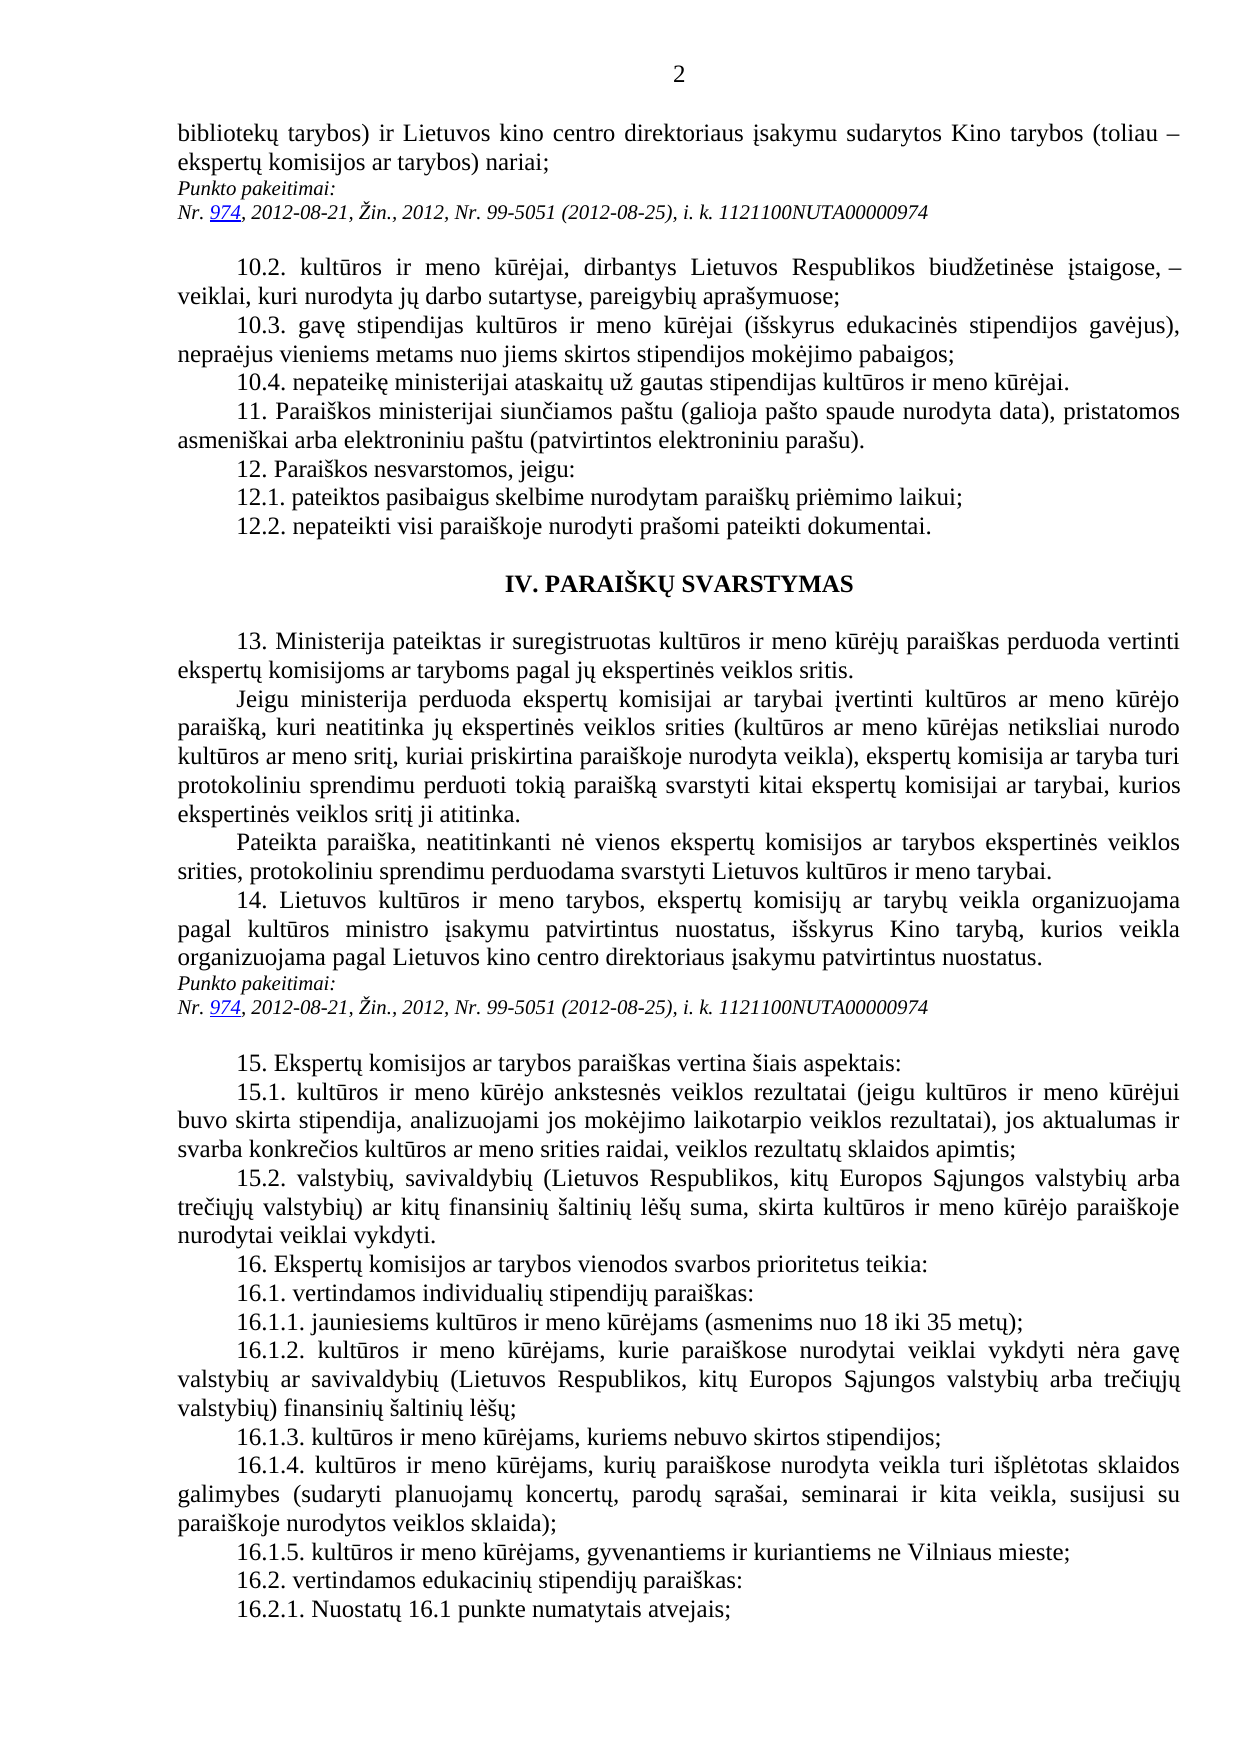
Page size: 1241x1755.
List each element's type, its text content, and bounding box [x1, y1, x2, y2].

text Jeigu ministerija perduoda ekspertų komisijai ar tarybai įvertinti kultūros ar meno kūrėjo paraišką, kuri neatitinka jų ekspertinės veiklos srities (kultūros ar meno kūrėjas netiksliai nurodo kultūros ar meno sritį, kuriai priskirtina paraiškoje nurodyta veikla), ekspertų komisija ar taryba turi protokoliniu sprendimu perduoti tokią paraišką svarstyti kitai ekspertų komisijai ar tarybai, kurios ekspertinės veiklos sritį ji atitinka. [177, 684, 1181, 827]
text 16.2.1. Nuostatų 16.1 punkte numatytais atvejais; [177, 1594, 1181, 1623]
text 16.1.1. jauniesiems kultūros ir meno kūrėjams (asmenims nuo 18 iki 35 metų); [177, 1307, 1181, 1336]
text 16.2. vertindamos edukacinių stipendijų paraiškas: [177, 1566, 1181, 1594]
text 13. Ministerija pateiktas ir suregistruotas kultūros ir meno kūrėjų paraiškas perduoda vertinti ekspertų komisijoms ar taryboms pagal jų ekspertinės veiklos sritis. [177, 626, 1181, 684]
text Nr. 974, 2012-08-21, Žin., 2012, Nr. 99-5051 (2012-08-25), i. k. 1121100NUTA00000974 [177, 200, 1181, 224]
text 12.2. nepateikti visi paraiškoje nurodyti prašomi pateikti dokumentai. [177, 511, 1181, 540]
text 12. Paraiškos nesvarstomos, jeigu: [177, 454, 1181, 482]
text 15.1. kultūros ir meno kūrėjo ankstesnės veiklos rezultatai (jeigu kultūros ir meno kūrėjui buvo skirta stipendija, analizuojami jos mokėjimo laikotarpio veiklos rezultatai), jos aktualumas ir svarba konkrečios kultūros ar meno srities raidai, veiklos rezultatų sklaidos apimtis; [177, 1077, 1181, 1163]
text 12.1. pateiktos pasibaigus skelbime nurodytam paraiškų priėmimo laikui; [177, 482, 1181, 511]
text bibliotekų tarybos) ir Lietuvos kino centro direktoriaus įsakymu sudarytos Kino tarybos (toliau – ekspertų komisijos ar tarybos) nariai; [177, 118, 1181, 176]
text IV. PARAIŠKŲ SVARSTYMAS [177, 569, 1181, 597]
text 16.1.4. kultūros ir meno kūrėjams, kurių paraiškose nurodyta veikla turi išplėtotas sklaidos galimybes (sudaryti planuojamų koncertų, parodų sąrašai, seminarai ir kita veikla, susijusi su paraiškoje nurodytos veiklos sklaida); [177, 1451, 1181, 1537]
text 15.2. valstybių, savivaldybių (Lietuvos Respublikos, kitų Europos Sąjungos valstybių arba trečiųjų valstybių) ar kitų finansinių šaltinių lėšų suma, skirta kultūros ir meno kūrėjo paraiškoje nurodytai veiklai vykdyti. [177, 1163, 1181, 1249]
text Punkto pakeitimai: [177, 971, 1181, 995]
text 16.1.5. kultūros ir meno kūrėjams, gyvenantiems ir kuriantiems ne Vilniaus mieste; [177, 1537, 1181, 1566]
text 16.1.3. kultūros ir meno kūrėjams, kuriems nebuvo skirtos stipendijos; [177, 1422, 1181, 1451]
text 16.1. vertindamos individualių stipendijų paraiškas: [177, 1278, 1181, 1307]
text 16. Ekspertų komisijos ar tarybos vienodos svarbos prioritetus teikia: [177, 1249, 1181, 1278]
text 14. Lietuvos kultūros ir meno tarybos, ekspertų komisijų ar tarybų veikla organizuojama pagal kultūros ministro įsakymu patvirtintus nuostatus, išskyrus Kino tarybą, kurios veikla organizuojama pagal Lietuvos kino centro direktoriaus įsakymu patvirtintus nuostatus. [177, 885, 1181, 971]
text 16.1.2. kultūros ir meno kūrėjams, kurie paraiškose nurodytai veiklai vykdyti nėra gavę valstybių ar savivaldybių (Lietuvos Respublikos, kitų Europos Sąjungos valstybių arba trečiųjų valstybių) finansinių šaltinių lėšų; [177, 1336, 1181, 1422]
text 10.4. nepateikę ministerijai ataskaitų už gautas stipendijas kultūros ir meno kūrėjai. [177, 367, 1181, 396]
text 15. Ekspertų komisijos ar tarybos paraiškas vertina šiais aspektais: [177, 1048, 1181, 1077]
text Nr. 974, 2012-08-21, Žin., 2012, Nr. 99-5051 (2012-08-25), i. k. 1121100NUTA00000974 [177, 995, 1181, 1019]
text 10.3. gavę stipendijas kultūros ir meno kūrėjai (išskyrus edukacinės stipendijos gavėjus), nepraėjus vieniems metams nuo jiems skirtos stipendijos mokėjimo pabaigos; [177, 310, 1181, 367]
text Pateikta paraiška, neatitinkanti nė vienos ekspertų komisijos ar tarybos ekspertinės veiklos srities, protokoliniu sprendimu perduodama svarstyti Lietuvos kultūros ir meno tarybai. [177, 827, 1181, 885]
text Punkto pakeitimai: [177, 176, 1181, 200]
text 10.2. kultūros ir meno kūrėjai, dirbantys Lietuvos Respublikos biudžetinėse įstaigose, – veiklai, kuri nurodyta jų darbo sutartyse, pareigybių aprašymuose; [177, 252, 1181, 310]
text 11. Paraiškos ministerijai siunčiamos paštu (galioja pašto spaude nurodyta data), pristatomos asmeniškai arba elektroniniu paštu (patvirtintos elektroniniu parašu). [177, 396, 1181, 454]
